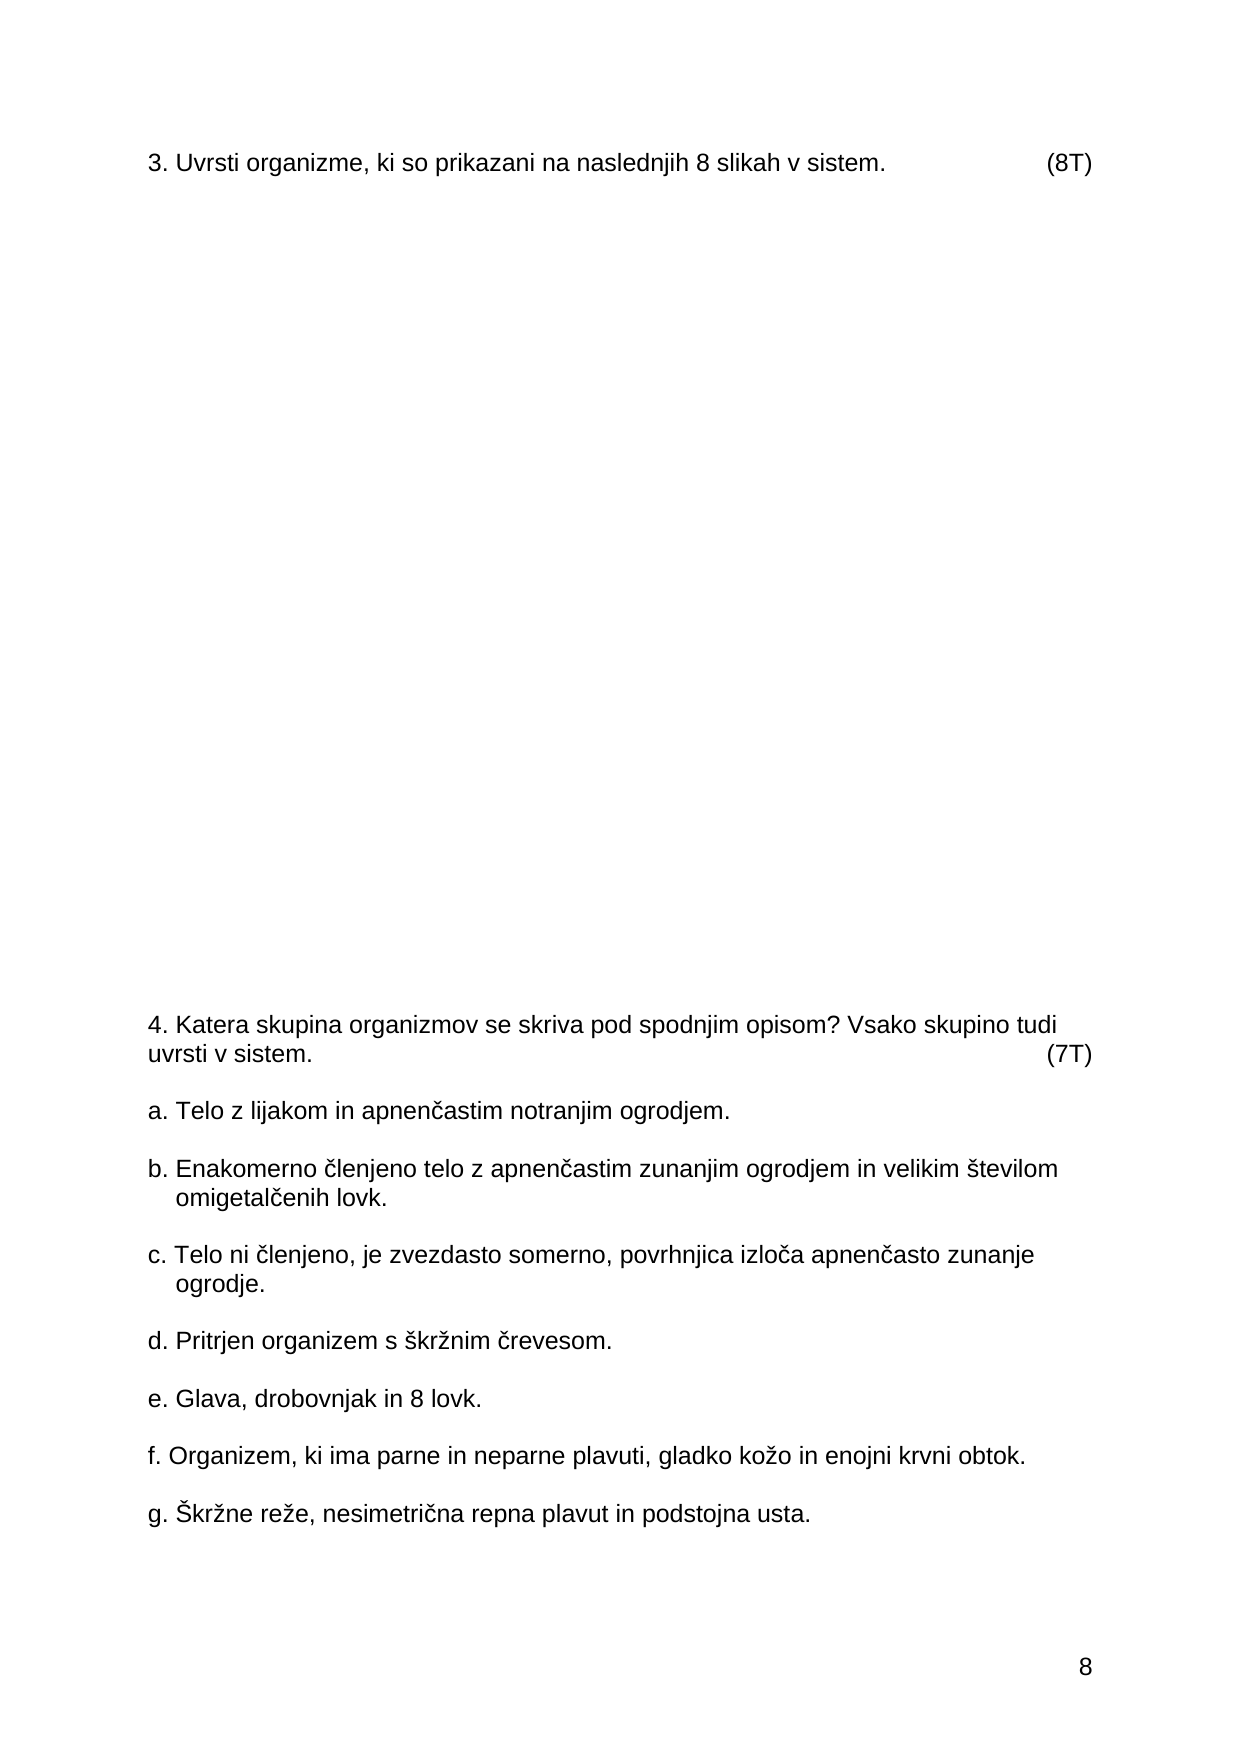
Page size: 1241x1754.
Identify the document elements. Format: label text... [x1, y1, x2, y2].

text a. Telo z lijakom in apnenčastim notranjim ogrodjem. [148, 1096, 1093, 1125]
text g. Škržne reže, nesimetrična repna plavut in podstojna usta. [148, 1499, 1093, 1528]
text c. Telo ni členjeno, je zvezdasto somerno, povrhnjica izloča apnenčasto zunanje [148, 1240, 1093, 1269]
text f. Organizem, ki ima parne in neparne plavuti, gladko kožo in enojni krvni obtok. [148, 1441, 1093, 1470]
text ogrodje. [148, 1269, 1093, 1298]
text 4. Katera skupina organizmov se skriva pod spodnjim opisom? Vsako skupino tudi uvrsti v sistem. (7T) [148, 1010, 1093, 1068]
text omigetalčenih lovk. [148, 1183, 1093, 1211]
text 3. Uvrsti organizme, ki so prikazani na naslednjih 8 slikah v sistem. (8T) [148, 148, 1093, 176]
text d. Pritrjen organizem s škržnim črevesom. [148, 1326, 1093, 1355]
text b. Enakomerno členjeno telo z apnenčastim zunanjim ogrodjem in velikim številom [148, 1154, 1093, 1183]
text e. Glava, drobovnjak in 8 lovk. [148, 1384, 1093, 1413]
